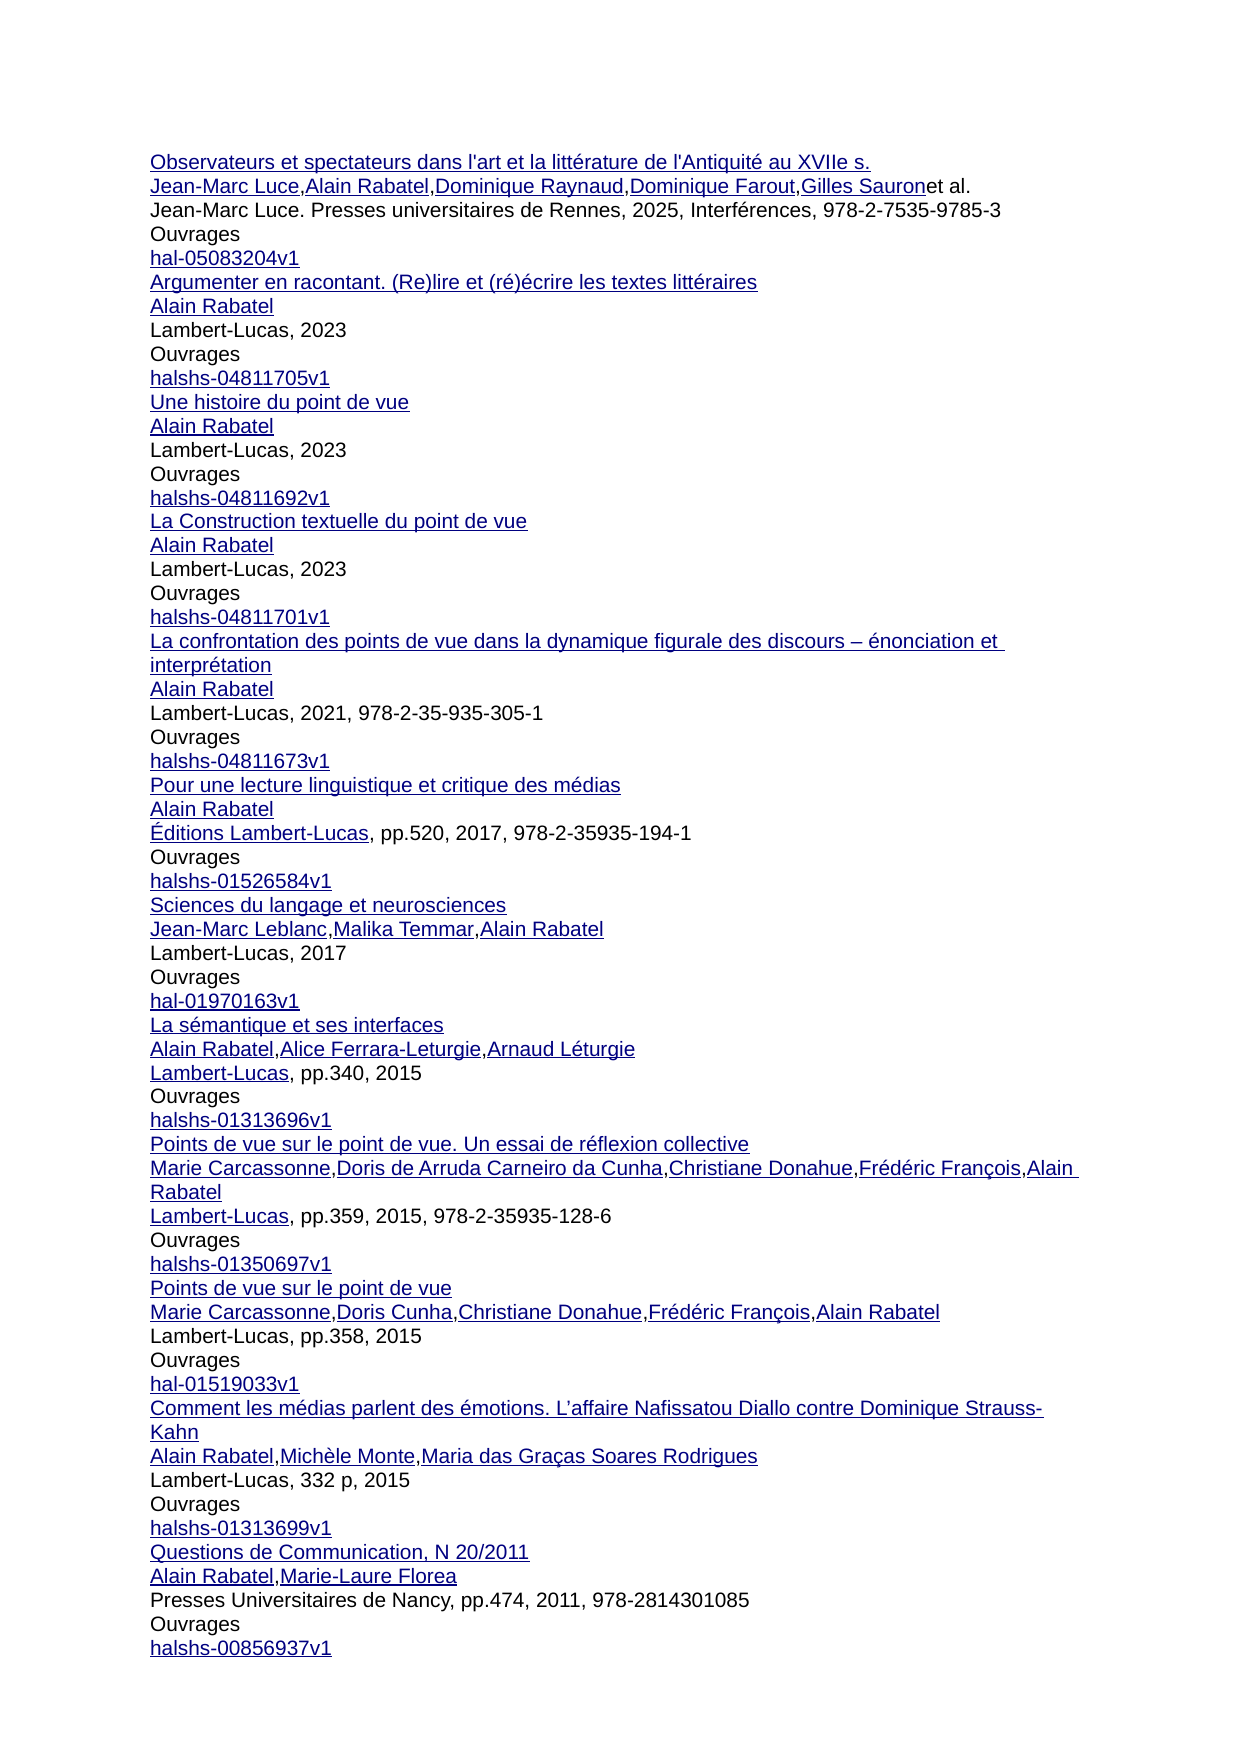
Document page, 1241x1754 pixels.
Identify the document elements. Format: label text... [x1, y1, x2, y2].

table_cell La sémantique et ses interfaces Alain Rabatel,Alice Ferrara-Leturgie,Arnaud Léturgie Lambert-Lucas, pp.340, 2015 Ouvrages halshs-01313696v1 [150, 1013, 1090, 1132]
table_cell Points de vue sur le point de vue. Un essai de réflexion collective Marie Carcassonne,Doris de Arruda Carneiro da Cunha,Christiane Donahue,Frédéric François,Alain Rabatel Lambert-Lucas, pp.359, 2015, 978-2-35935-128-6 Ouvrages halshs-01350697v1 [150, 1132, 1090, 1276]
table_cell Comment les médias parlent des émotions. L’affaire Nafissatou Diallo contre Dominique Strauss-Kahn Alain Rabatel,Michèle Monte,Maria das Graças Soares Rodrigues Lambert-Lucas, 332 p, 2015 Ouvrages halshs-01313699v1 [150, 1396, 1090, 1539]
table_cell La Construction textuelle du point de vue Alain Rabatel Lambert-Lucas, 2023 Ouvrages halshs-04811701v1 [150, 509, 1090, 629]
table_cell Questions de Communication, N 20/2011 Alain Rabatel,Marie-Laure Florea Presses Universitaires de Nancy, pp.474, 2011, 978-2814301085 Ouvrages halshs-00856937v1 [150, 1540, 1090, 1659]
table_cell Pour une lecture linguistique et critique des médias Alain Rabatel Éditions Lambert-Lucas, pp.520, 2017, 978-2-35935-194-1 Ouvrages halshs-01526584v1 [150, 773, 1090, 893]
table_header Observateurs et spectateurs dans l'art et la littérature de l'Antiquité au XVIIe s. Jean-Marc Luce,Alain Rabatel,Dominique Raynaud,Dominique Farout,Gilles Sauronet al. Jean-Marc Luce. Presses universitaires de Rennes, 2025, Interférences, 978-2-7535-9785-3 Ouvrages hal-05083204v1 [150, 150, 1090, 270]
table_cell Sciences du langage et neurosciences Jean-Marc Leblanc,Malika Temmar,Alain Rabatel Lambert-Lucas, 2017 Ouvrages hal-01970163v1 [150, 893, 1090, 1012]
table_cell La confrontation des points de vue dans la dynamique figurale des discours – énonciation et interprétation Alain Rabatel Lambert-Lucas, 2021, 978-2-35-935-305-1 Ouvrages halshs-04811673v1 [150, 629, 1090, 773]
table_cell Points de vue sur le point de vue Marie Carcassonne,Doris Cunha,Christiane Donahue,Frédéric François,Alain Rabatel Lambert-Lucas, pp.358, 2015 Ouvrages hal-01519033v1 [150, 1276, 1090, 1396]
table_cell Argumenter en racontant. (Re)lire et (ré)écrire les textes littéraires Alain Rabatel Lambert-Lucas, 2023 Ouvrages halshs-04811705v1 [150, 270, 1090, 389]
table_cell Une histoire du point de vue Alain Rabatel Lambert-Lucas, 2023 Ouvrages halshs-04811692v1 [150, 390, 1090, 509]
